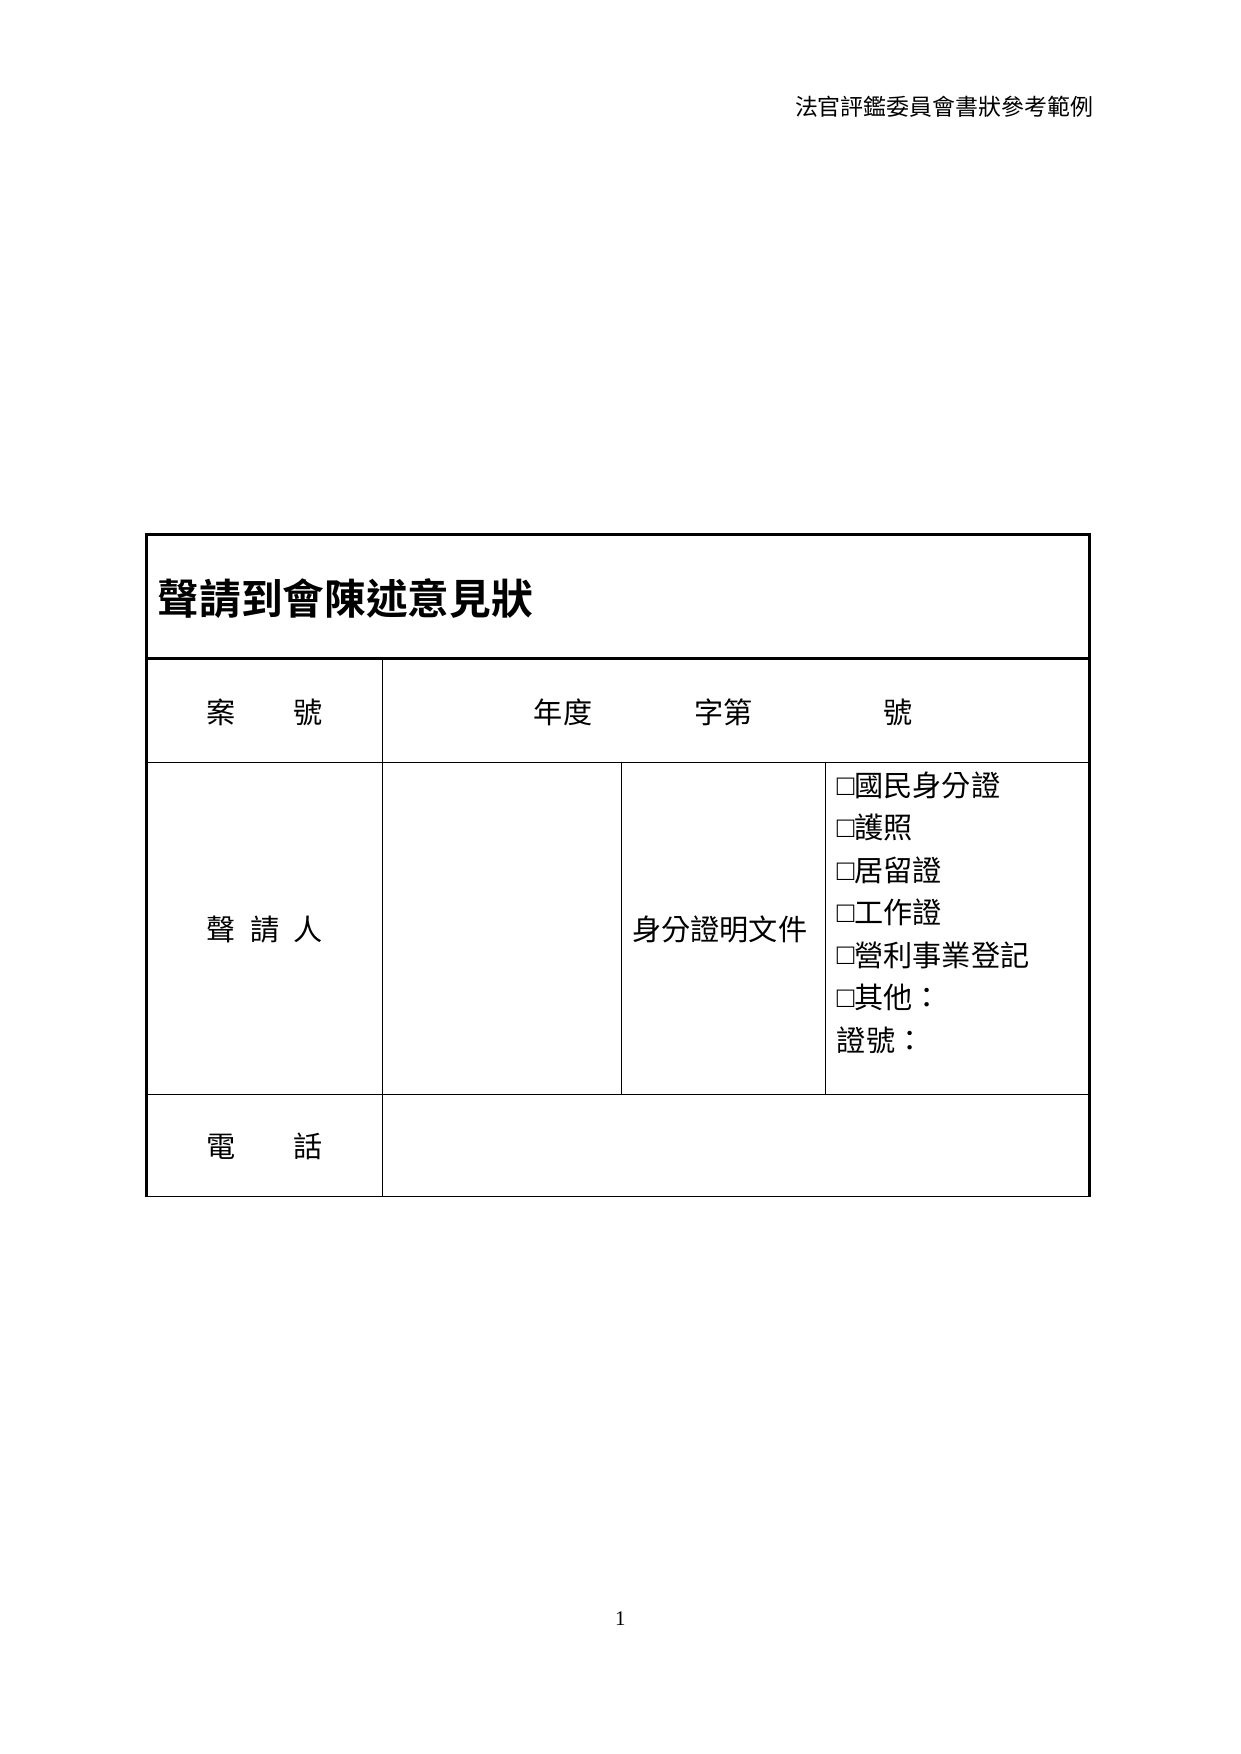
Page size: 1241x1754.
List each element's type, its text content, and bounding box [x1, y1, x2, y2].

table_cell □國民身分證 □護照 □居留證 □工作證 □營利事業登記 □其他： 證號： [826, 763, 1088, 1093]
table_cell 年度 字第 號 [383, 660, 1088, 762]
table_cell 身分證明文件 [622, 763, 825, 1093]
table_header 聲請到會陳述意見狀 [148, 536, 1088, 657]
table_cell [383, 763, 621, 1093]
table_cell [383, 1095, 1088, 1196]
table_cell 電 話 [148, 1095, 382, 1196]
table_cell 案 號 [148, 660, 382, 762]
table_cell 聲 請 人 [148, 763, 382, 1093]
